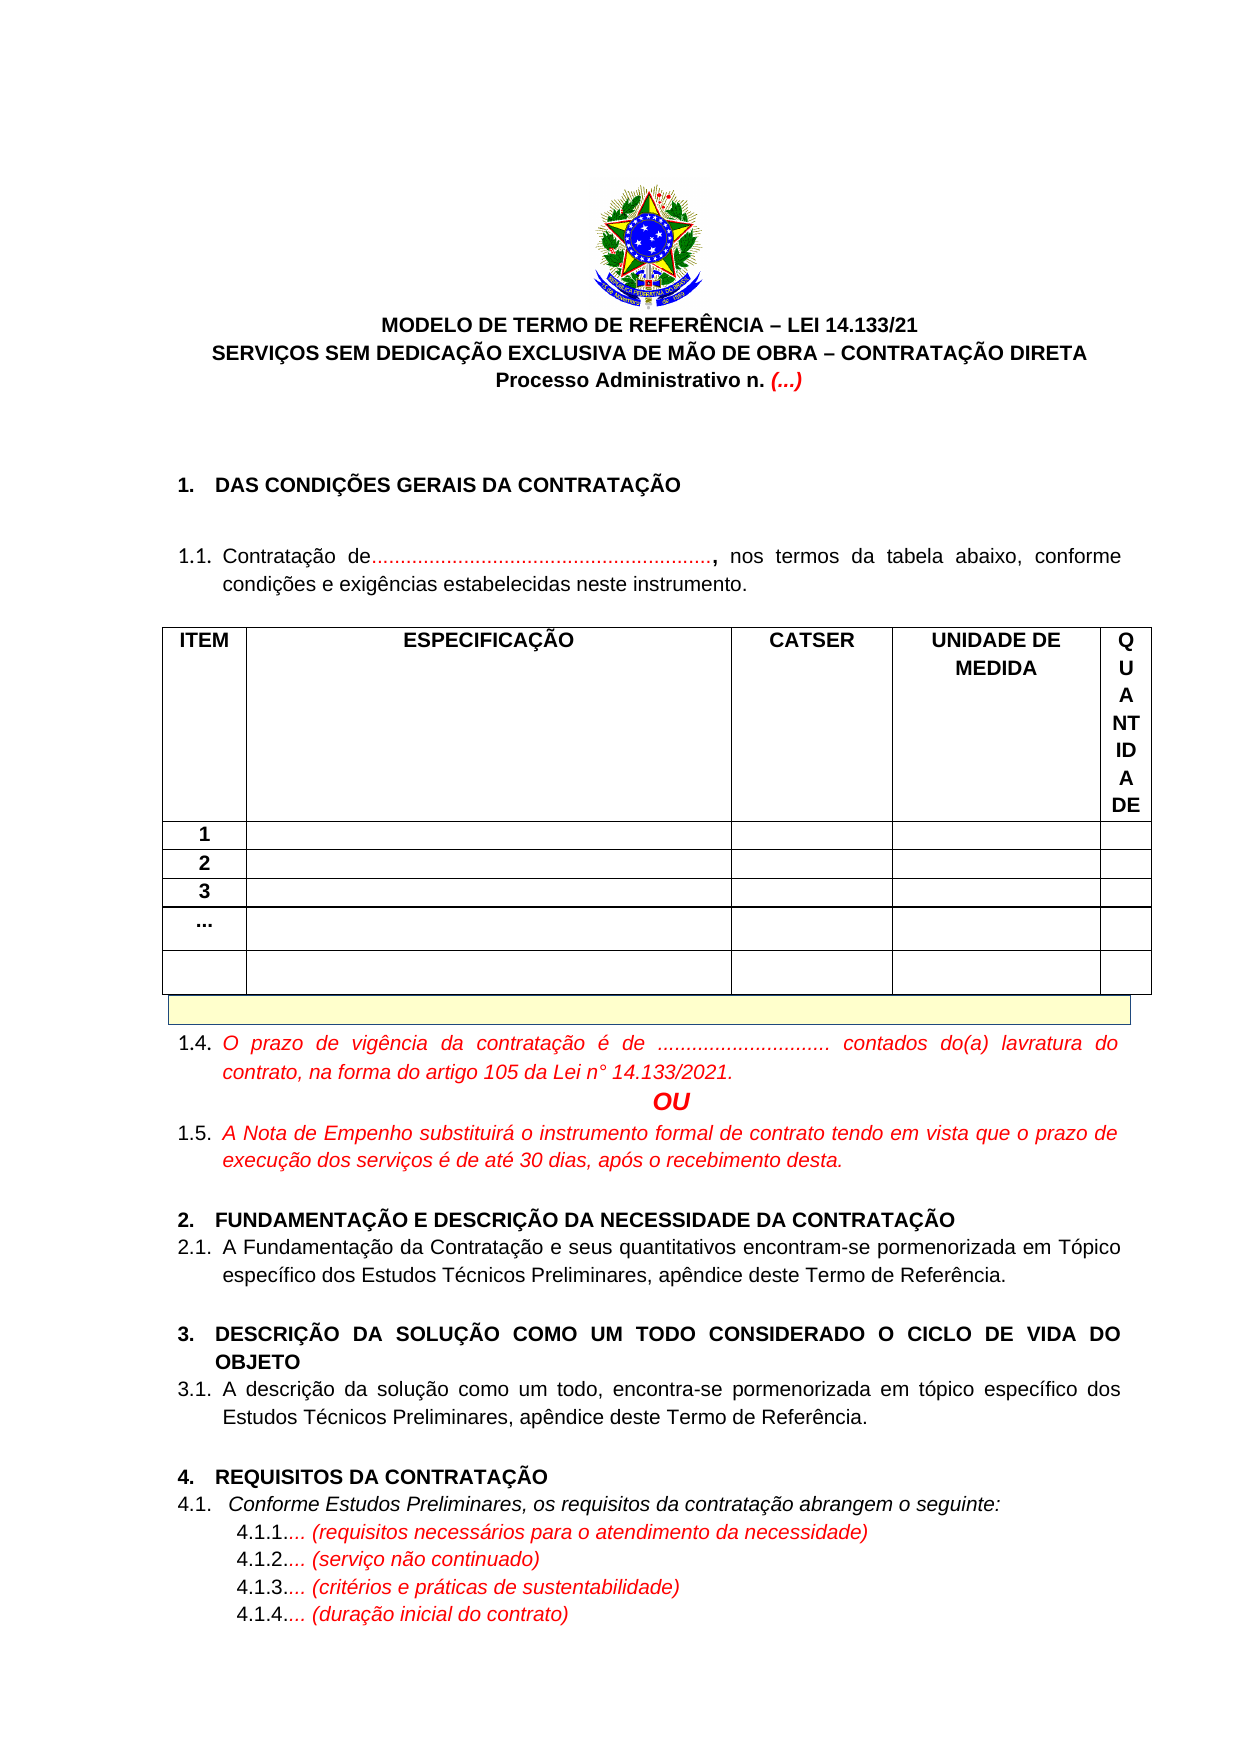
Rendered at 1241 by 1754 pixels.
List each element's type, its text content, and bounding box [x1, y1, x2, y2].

table_header UNIDADE DE MEDIDA [893, 628, 1100, 821]
table_cell [732, 850, 892, 878]
subtitle REQUISITOS DA CONTRATAÇÃO [177, 1464, 1122, 1488]
table_cell [163, 951, 246, 993]
list Contratação de..........................................................., nos termos da tabela abaixo, conforme condições e exigências estabelecidas neste instrumento. [177, 541, 1122, 596]
subtitle FUNDAMENTAÇÃO E DESCRIÇÃO DA NECESSIDADE DA CONTRATAÇÃO [177, 1208, 1122, 1232]
table_cell [247, 879, 731, 906]
subtitle DAS CONDIÇÕES GERAIS DA CONTRATAÇÃO [177, 473, 1122, 497]
table_cell [732, 879, 892, 906]
list O prazo de vigência da contratação é de .............................. contados do(a) lavratura do contrato, na forma do artigo 105 da Lei n° 14.133/2021. [177, 1028, 1122, 1084]
table_cell [247, 951, 731, 993]
text SERVIÇOS SEM DEDICAÇÃO EXCLUSIVA DE MÃO DE OBRA – CONTRATAÇÃO DIRETA [177, 341, 1122, 365]
table_cell [893, 850, 1100, 878]
list A Nota de Empenho substituirá o instrumento formal de contrato tendo em vista que o prazo de execução dos serviços é de até 30 dias, após o recebimento desta. [177, 1120, 1122, 1172]
table_cell [893, 879, 1100, 906]
text MODELO DE TERMO DE REFERÊNCIA – LEI 14.133/21 [177, 177, 1122, 337]
table_cell [1101, 822, 1151, 849]
list A Fundamentação da Contratação e seus quantitativos encontram-se pormenorizada em Tópico específico dos Estudos Técnicos Preliminares, apêndice deste Termo de Referência. [177, 1235, 1122, 1287]
list OU [177, 1087, 1122, 1116]
table_cell 1 [163, 822, 246, 849]
table_cell [247, 908, 731, 950]
table_cell [247, 850, 731, 878]
table_cell [732, 822, 892, 849]
table_header ITEM [163, 628, 246, 821]
table_cell [893, 951, 1100, 993]
table_cell 3 [163, 879, 246, 906]
list ... (duração inicial do contrato) [236, 1602, 1122, 1626]
text Processo Administrativo n. (...) [177, 368, 1122, 392]
table_cell [1101, 908, 1151, 950]
table_cell [893, 908, 1100, 950]
table_cell 2 [163, 850, 246, 878]
list A descrição da solução como um todo, encontra-se pormenorizada em tópico específico dos Estudos Técnicos Preliminares, apêndice deste Termo de Referência. [177, 1377, 1122, 1429]
table_cell [893, 822, 1100, 849]
table_cell [1101, 850, 1151, 878]
table_header CATSER [732, 628, 892, 821]
table_header ESPECIFICAÇÃO [247, 628, 731, 821]
list ... (requisitos necessários para o atendimento da necessidade) [236, 1519, 1122, 1543]
table_header QUANTIDADE [1101, 628, 1151, 821]
table_cell [732, 908, 892, 950]
table_cell ... [163, 908, 246, 950]
table_cell [732, 951, 892, 993]
subtitle DESCRIÇÃO DA SOLUÇÃO COMO UM TODO CONSIDERADO O CICLO DE VIDA DO OBJETO [177, 1322, 1122, 1374]
list ... (serviço não continuado) [236, 1547, 1122, 1571]
table_cell [1101, 879, 1151, 906]
list ... (critérios e práticas de sustentabilidade) [236, 1574, 1122, 1598]
table_cell [1101, 951, 1151, 993]
table_cell [247, 822, 731, 849]
list Conforme Estudos Preliminares, os requisitos da contratação abrangem o seguinte: [177, 1492, 1122, 1516]
